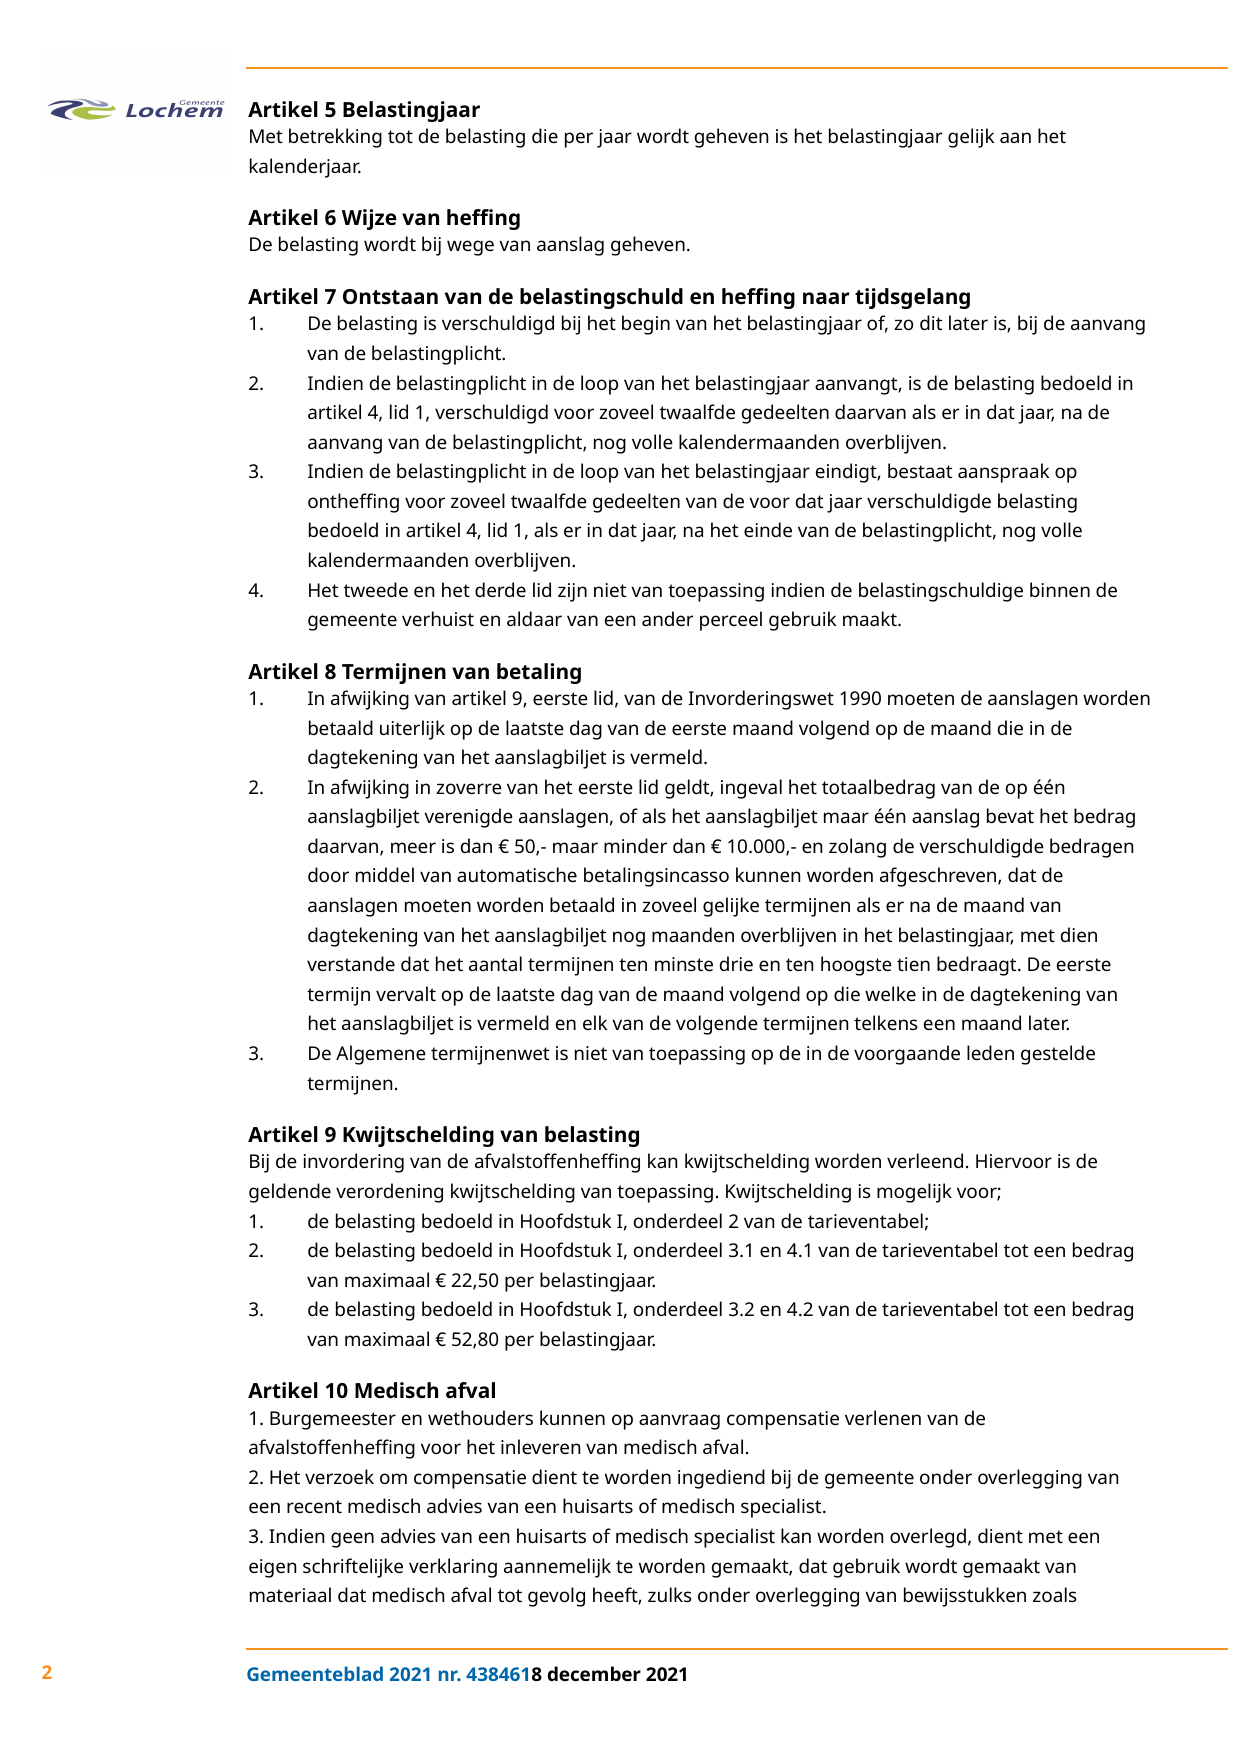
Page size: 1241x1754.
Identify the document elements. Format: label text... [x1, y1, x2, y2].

text Artikel 9 Kwijtschelding van belasting [248, 1120, 1152, 1149]
text Artikel 10 Medisch afval [248, 1377, 1152, 1405]
text De belasting wordt bij wege van aanslag geheven. [248, 232, 1152, 257]
list In afwijking van artikel 9, eerste lid, van de Invorderingswet 1990 moeten de aanslagen worden betaald uiterlijk op de laatste dag van de eerste maand volgend op de maand die in de dagtekening van het aanslagbiljet is vermeld. [248, 685, 1152, 770]
text Artikel 5 Belastingjaar [248, 95, 1152, 123]
text 2. Het verzoek om compensatie dient te worden ingediend bij de gemeente onder overlegging van een recent medisch advies van een huisarts of medisch specialist. [248, 1464, 1152, 1519]
text Artikel 7 Ontstaan van de belastingschuld en heffing naar tijdsgelang [248, 282, 1152, 311]
text 1. Burgemeester en wethouders kunnen op aanvraag compensatie verlenen van de afvalstoffenheffing voor het inleveren van medisch afval. [248, 1405, 1152, 1460]
text Artikel 6 Wijze van heffing [248, 203, 1152, 232]
list de belasting bedoeld in Hoofdstuk I, onderdeel 3.1 en 4.1 van de tarieventabel tot een bedrag van maximaal € 22,50 per belastingjaar. [248, 1237, 1152, 1293]
list De belasting is verschuldigd bij het begin van het belastingjaar of, zo dit later is, bij de aanvang van de belastingplicht. [248, 311, 1152, 366]
text Bij de invordering van de afvalstoffenheffing kan kwijtschelding worden verleend. Hiervoor is de geldende verordening kwijtschelding van toepassing. Kwijtschelding is mogelijk voor; [248, 1149, 1152, 1204]
list Het tweede en het derde lid zijn niet van toepassing indien de belastingschuldige binnen de gemeente verhuist en aldaar van een ander perceel gebruik maakt. [248, 577, 1152, 632]
text 3. Indien geen advies van een huisarts of medisch specialist kan worden overlegd, dient met een eigen schriftelijke verklaring aannemelijk te worden gemaakt, dat gebruik wordt gemaakt van materiaal dat medisch afval tot gevolg heeft, zulks onder overlegging van bewijsstukken zoals [248, 1523, 1152, 1608]
text Met betrekking tot de belasting die per jaar wordt geheven is het belastingjaar gelijk aan het kalenderjaar. [248, 123, 1152, 178]
text Artikel 8 Termijnen van betaling [248, 657, 1152, 685]
list de belasting bedoeld in Hoofdstuk I, onderdeel 3.2 en 4.2 van de tarieventabel tot een bedrag van maximaal € 52,80 per belastingjaar. [248, 1297, 1152, 1352]
list Indien de belastingplicht in de loop van het belastingjaar aanvangt, is de belasting bedoeld in artikel 4, lid 1, verschuldigd voor zoveel twaalfde gedeelten daarvan als er in dat jaar, na de aanvang van de belastingplicht, nog volle kalendermaanden overblijven. [248, 370, 1152, 454]
picture [41, 47, 231, 172]
list De Algemene termijnenwet is niet van toepassing op de in de voorgaande leden gestelde termijnen. [248, 1040, 1152, 1096]
list de belasting bedoeld in Hoofdstuk I, onderdeel 2 van de tarieventabel; [248, 1208, 1152, 1233]
list In afwijking in zoverre van het eerste lid geldt, ingeval het totaalbedrag van de op één aanslagbiljet verenigde aanslagen, of als het aanslagbiljet maar één aanslag bevat het bedrag daarvan, meer is dan € 50,- maar minder dan € 10.000,- en zolang de verschuldigde bedragen door middel van automatische betalingsincasso kunnen worden afgeschreven, dat de aanslagen moeten worden betaald in zoveel gelijke termijnen als er na de maand van dagtekening van het aanslagbiljet nog maanden overblijven in het belastingjaar, met dien verstande dat het aantal termijnen ten minste drie en ten hoogste tien bedraagt. De eerste termijn vervalt op de laatste dag van de maand volgend op die welke in de dagtekening van het aanslagbiljet is vermeld en elk van de volgende termijnen telkens een maand later. [248, 774, 1152, 1036]
list Indien de belastingplicht in de loop van het belastingjaar eindigt, bestaat aanspraak op ontheffing voor zoveel twaalfde gedeelten van de voor dat jaar verschuldigde belasting bedoeld in artikel 4, lid 1, als er in dat jaar, na het einde van de belastingplicht, nog volle kalendermaanden overblijven. [248, 458, 1152, 573]
